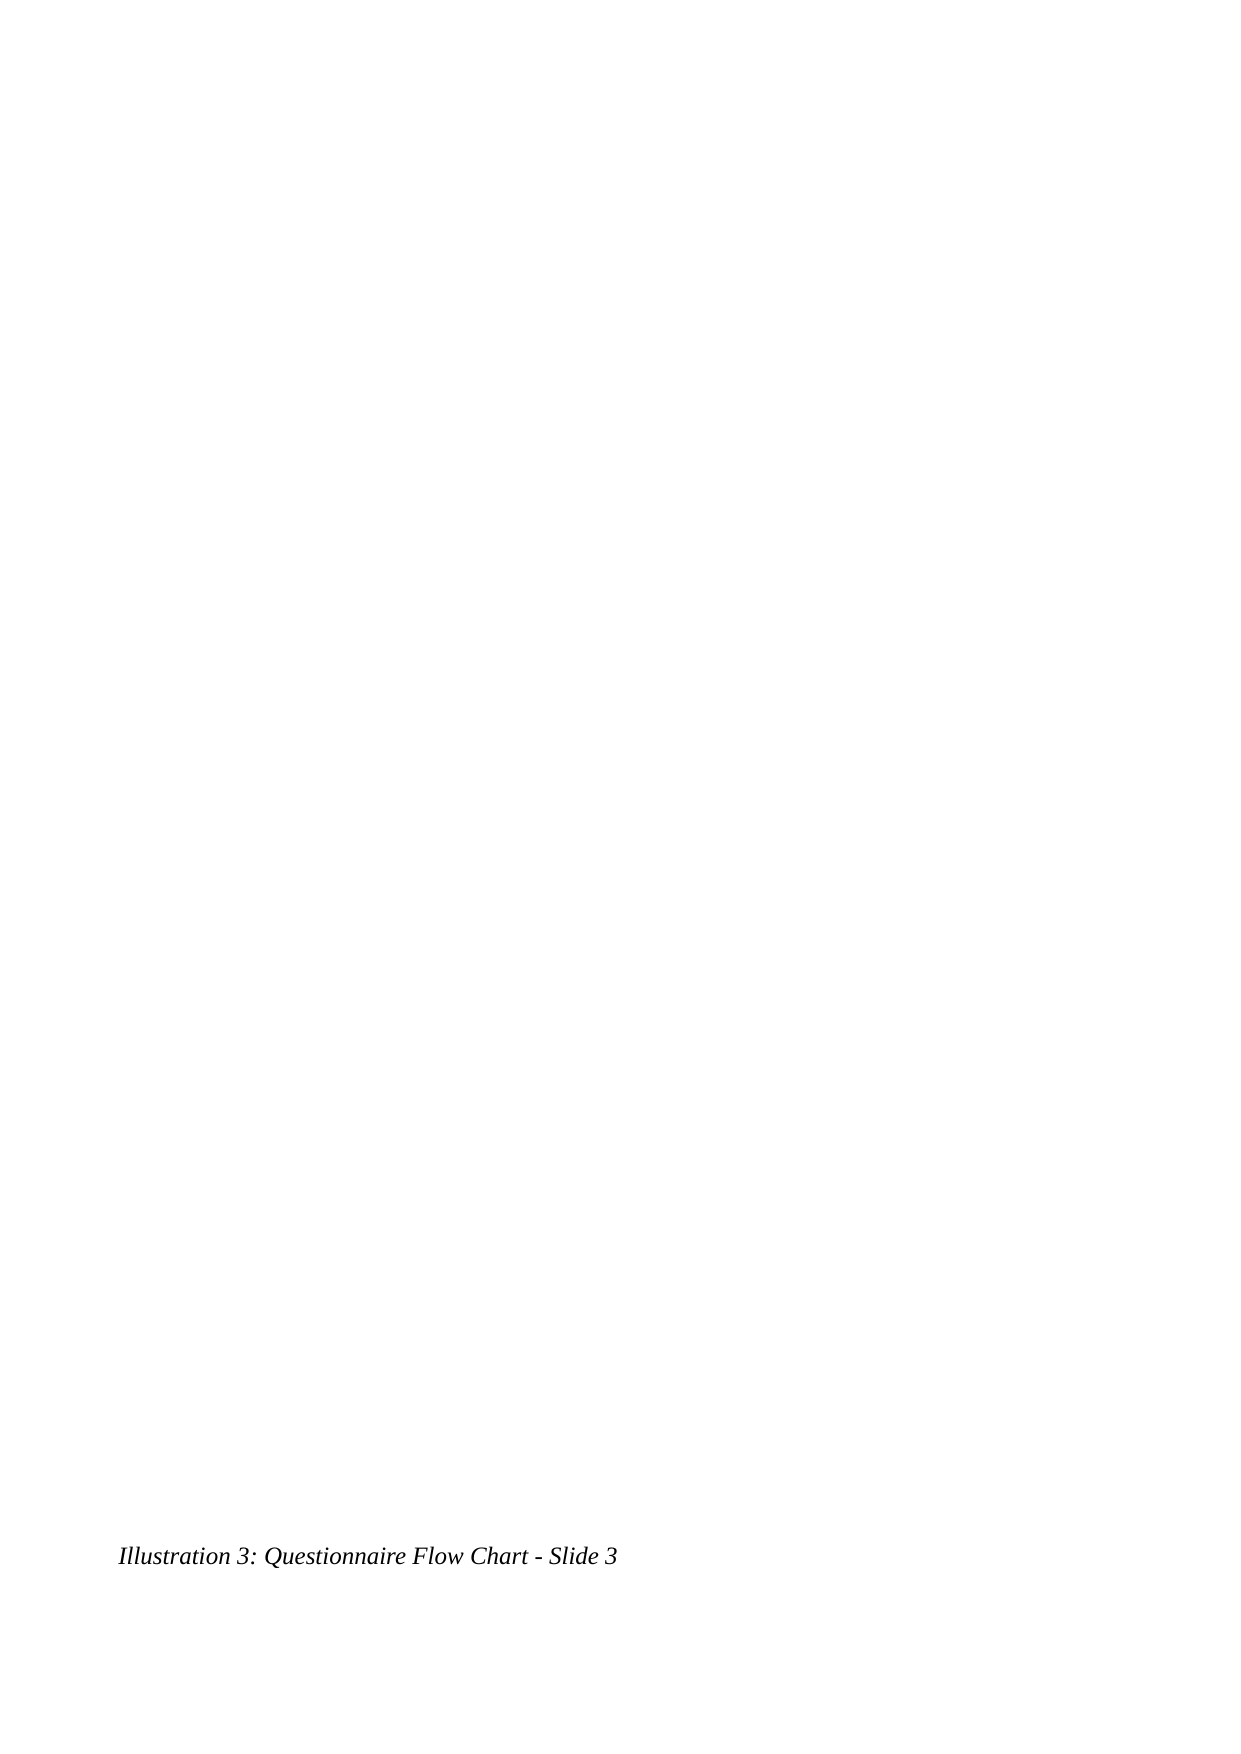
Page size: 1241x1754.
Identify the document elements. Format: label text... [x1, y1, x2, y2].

text Illustration 3: Questionnaire Flow Chart - Slide 3 [118, 131, 1122, 1569]
